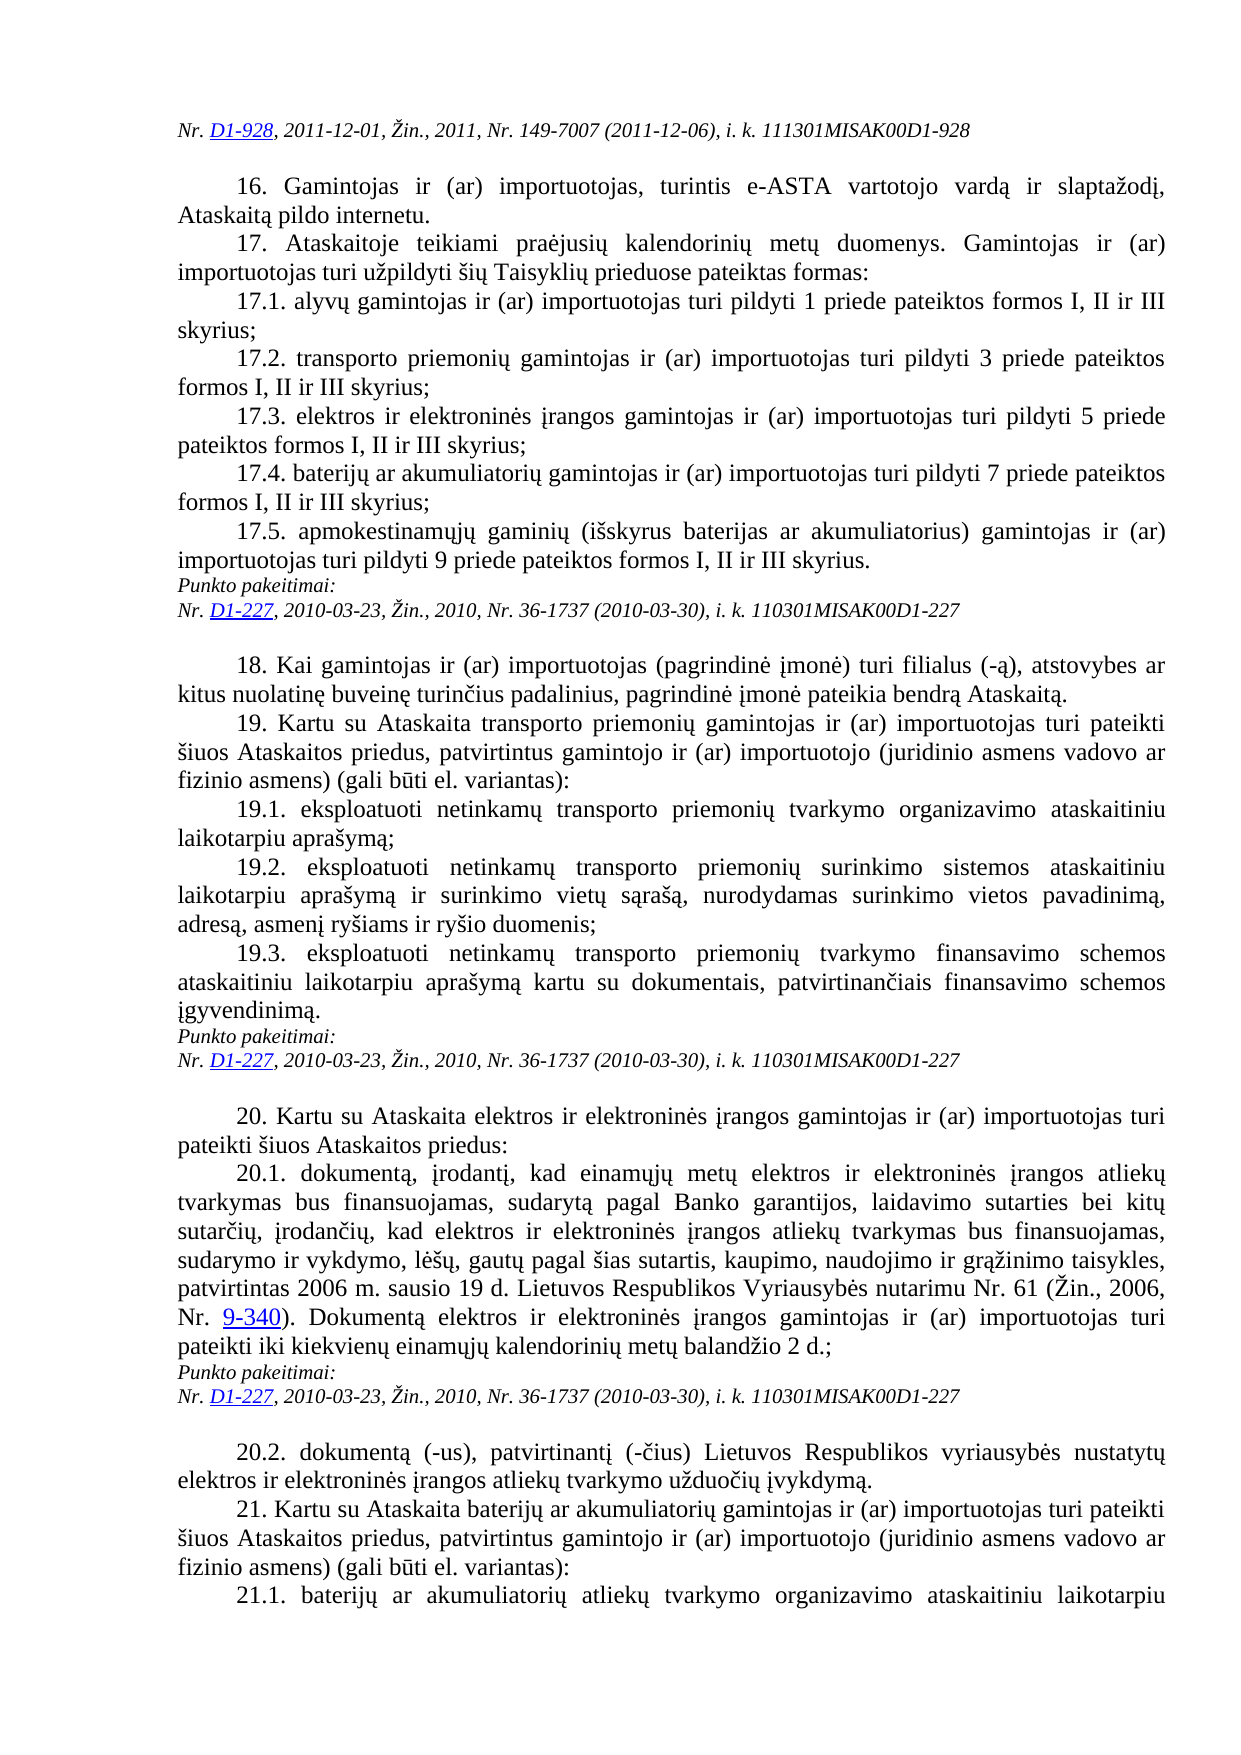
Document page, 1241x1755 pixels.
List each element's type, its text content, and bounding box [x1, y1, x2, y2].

text Nr. D1-227, 2010-03-23, Žin., 2010, Nr. 36-1737 (2010-03-30), i. k. 110301MISAK00D1-227 [177, 597, 1166, 622]
text Punkto pakeitimai: [177, 1024, 1166, 1048]
text 18. Kai gamintojas ir (ar) importuotojas (pagrindinė įmonė) turi filialus (-ą), atstovybes ar kitus nuolatinę buveinę turinčius padalinius, pagrindinė įmonė pateikia bendrą Ataskaitą. [177, 650, 1166, 708]
text 17. Ataskaitoje teikiami praėjusių kalendorinių metų duomenys. Gamintojas ir (ar) importuotojas turi užpildyti šių Taisyklių prieduose pateiktas formas: [177, 228, 1166, 286]
text 17.5. apmokestinamųjų gaminių (išskyrus baterijas ar akumuliatorius) gamintojas ir (ar) importuotojas turi pildyti 9 priede pateiktos formos I, II ir III skyrius. [177, 516, 1166, 573]
text 20.1. dokumentą, įrodantį, kad einamųjų metų elektros ir elektroninės įrangos atliekų tvarkymas bus finansuojamas, sudarytą pagal Banko garantijos, laidavimo sutarties bei kitų sutarčių, įrodančių, kad elektros ir elektroninės įrangos atliekų tvarkymas bus finansuojamas, sudarymo ir vykdymo, lėšų, gautų pagal šias sutartis, kaupimo, naudojimo ir grąžinimo taisykles, patvirtintas 2006 m. sausio 19 d. Lietuvos Respublikos Vyriausybės nutarimu Nr. 61 (Žin., 2006, Nr. 9-340). Dokumentą elektros ir elektroninės įrangos gamintojas ir (ar) importuotojas turi pateikti iki kiekvienų einamųjų kalendorinių metų balandžio 2 d.; [177, 1158, 1166, 1360]
text 21. Kartu su Ataskaita baterijų ar akumuliatorių gamintojas ir (ar) importuotojas turi pateikti šiuos Ataskaitos priedus, patvirtintus gamintojo ir (ar) importuotojo (juridinio asmens vadovo ar fizinio asmens) (gali būti el. variantas): [177, 1494, 1166, 1580]
text 17.3. elektros ir elektroninės įrangos gamintojas ir (ar) importuotojas turi pildyti 5 priede pateiktos formos I, II ir III skyrius; [177, 401, 1166, 458]
text 17.2. transporto priemonių gamintojas ir (ar) importuotojas turi pildyti 3 priede pateiktos formos I, II ir III skyrius; [177, 343, 1166, 401]
text 17.1. alyvų gamintojas ir (ar) importuotojas turi pildyti 1 priede pateiktos formos I, II ir III skyrius; [177, 286, 1166, 343]
text Nr. D1-227, 2010-03-23, Žin., 2010, Nr. 36-1737 (2010-03-30), i. k. 110301MISAK00D1-227 [177, 1048, 1166, 1072]
text 19.3. eksploatuoti netinkamų transporto priemonių tvarkymo finansavimo schemos ataskaitiniu laikotarpiu aprašymą kartu su dokumentais, patvirtinančiais finansavimo schemos įgyvendinimą. [177, 938, 1166, 1024]
text 19.2. eksploatuoti netinkamų transporto priemonių surinkimo sistemos ataskaitiniu laikotarpiu aprašymą ir surinkimo vietų sąrašą, nurodydamas surinkimo vietos pavadinimą, adresą, asmenį ryšiams ir ryšio duomenis; [177, 852, 1166, 938]
text Nr. D1-227, 2010-03-23, Žin., 2010, Nr. 36-1737 (2010-03-30), i. k. 110301MISAK00D1-227 [177, 1384, 1166, 1408]
text 17.4. baterijų ar akumuliatorių gamintojas ir (ar) importuotojas turi pildyti 7 priede pateiktos formos I, II ir III skyrius; [177, 458, 1166, 516]
text 20. Kartu su Ataskaita elektros ir elektroninės įrangos gamintojas ir (ar) importuotojas turi pateikti šiuos Ataskaitos priedus: [177, 1101, 1166, 1158]
text Nr. D1-928, 2011-12-01, Žin., 2011, Nr. 149-7007 (2011-12-06), i. k. 111301MISAK00D1-928 [177, 118, 1166, 142]
text 16. Gamintojas ir (ar) importuotojas, turintis e-ASTA vartotojo vardą ir slaptažodį, Ataskaitą pildo internetu. [177, 171, 1166, 228]
text 20.2. dokumentą (-us), patvirtinantį (-čius) Lietuvos Respublikos vyriausybės nustatytų elektros ir elektroninės įrangos atliekų tvarkymo užduočių įvykdymą. [177, 1437, 1166, 1494]
text Punkto pakeitimai: [177, 1360, 1166, 1384]
text 19.1. eksploatuoti netinkamų transporto priemonių tvarkymo organizavimo ataskaitiniu laikotarpiu aprašymą; [177, 794, 1166, 852]
text 19. Kartu su Ataskaita transporto priemonių gamintojas ir (ar) importuotojas turi pateikti šiuos Ataskaitos priedus, patvirtintus gamintojo ir (ar) importuotojo (juridinio asmens vadovo ar fizinio asmens) (gali būti el. variantas): [177, 708, 1166, 794]
text 21.1. baterijų ar akumuliatorių atliekų tvarkymo organizavimo ataskaitiniu laikotarpiu [177, 1580, 1166, 1609]
text Punkto pakeitimai: [177, 573, 1166, 597]
